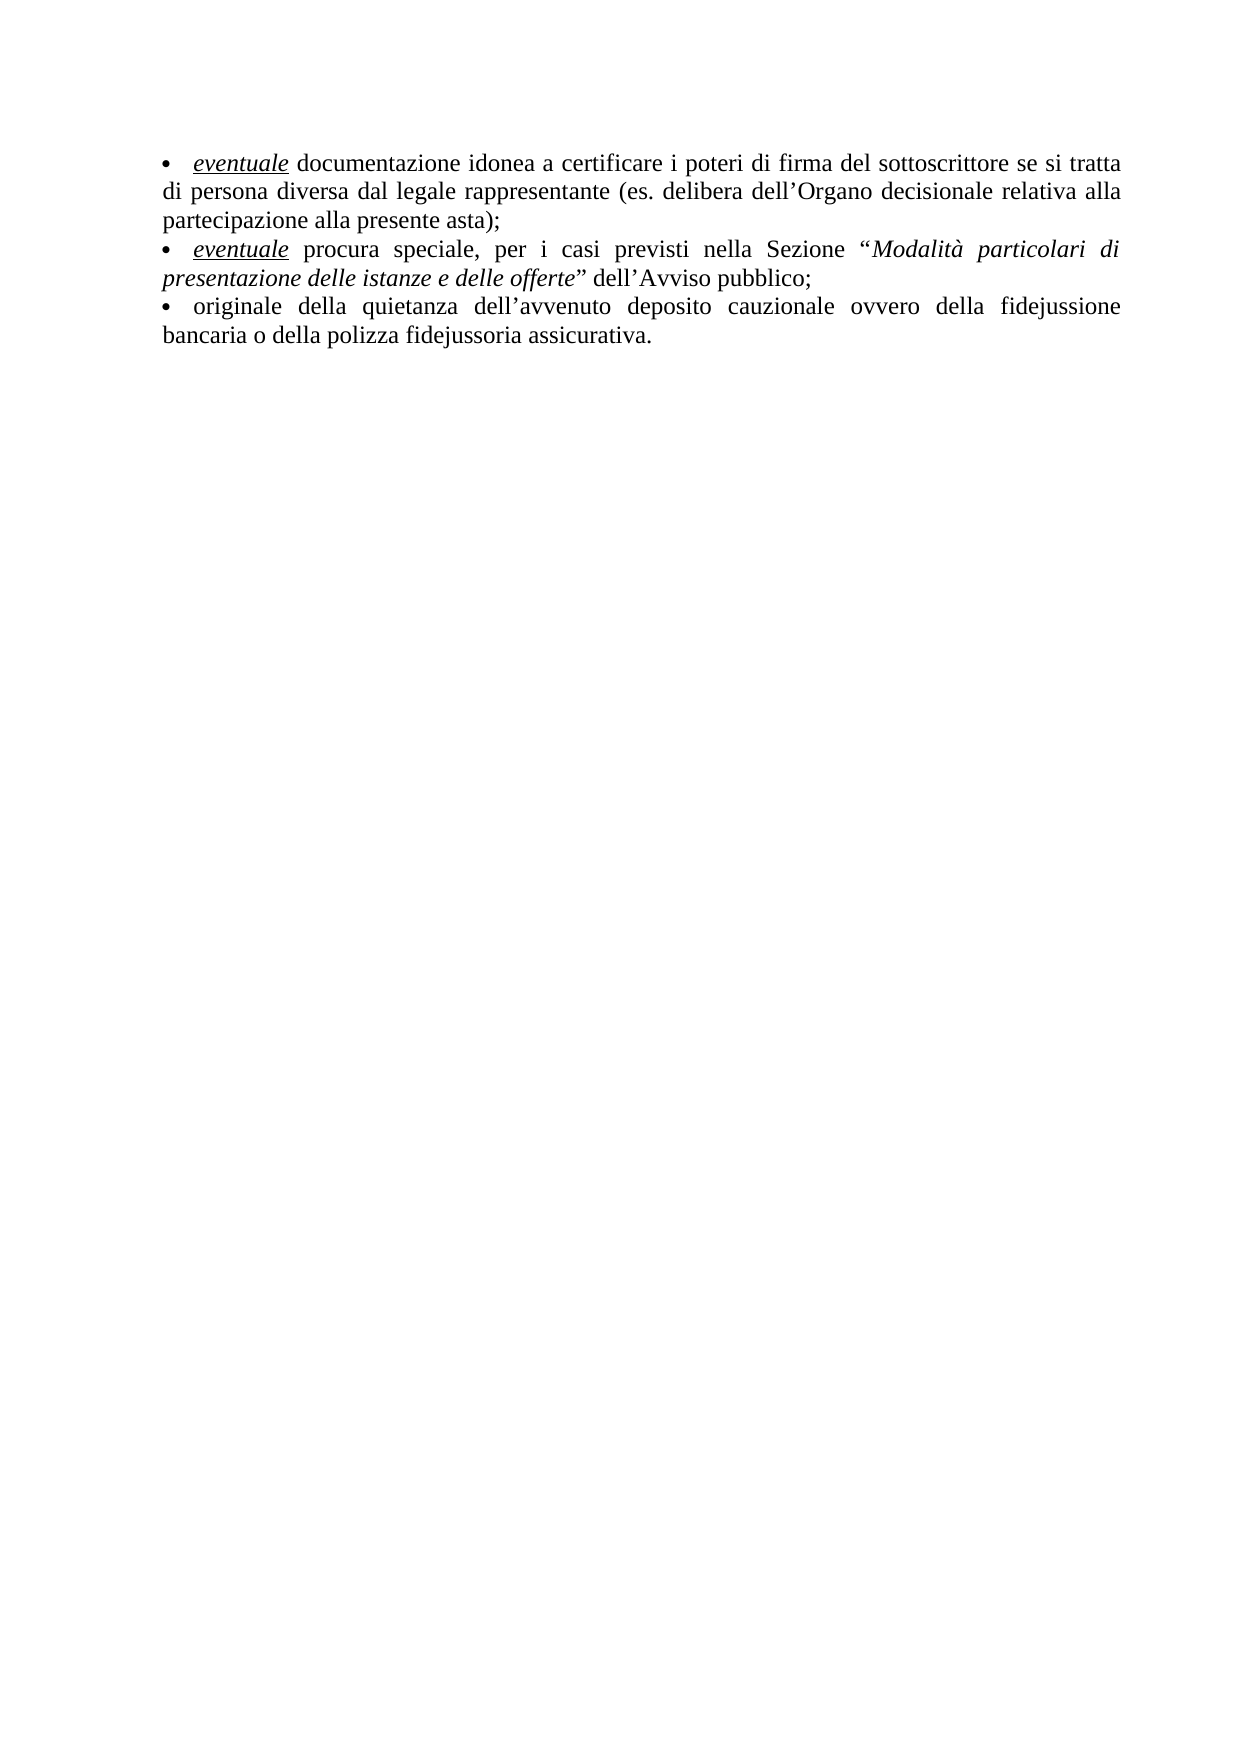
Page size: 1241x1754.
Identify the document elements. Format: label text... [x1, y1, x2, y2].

list eventuale documentazione idonea a certificare i poteri di firma del sottoscrittore se si tratta di persona diversa dal legale rappresentante (es. delibera dell’Organo decisionale relativa alla partecipazione alla presente asta); [162, 148, 1122, 234]
list eventuale procura speciale, per i casi previsti nella Sezione “Modalità particolari di presentazione delle istanze e delle offerte” dell’Avviso pubblico; [162, 234, 1122, 291]
list originale della quietanza dell’avvenuto deposito cauzionale ovvero della fidejussione bancaria o della polizza fidejussoria assicurativa. [162, 291, 1122, 349]
